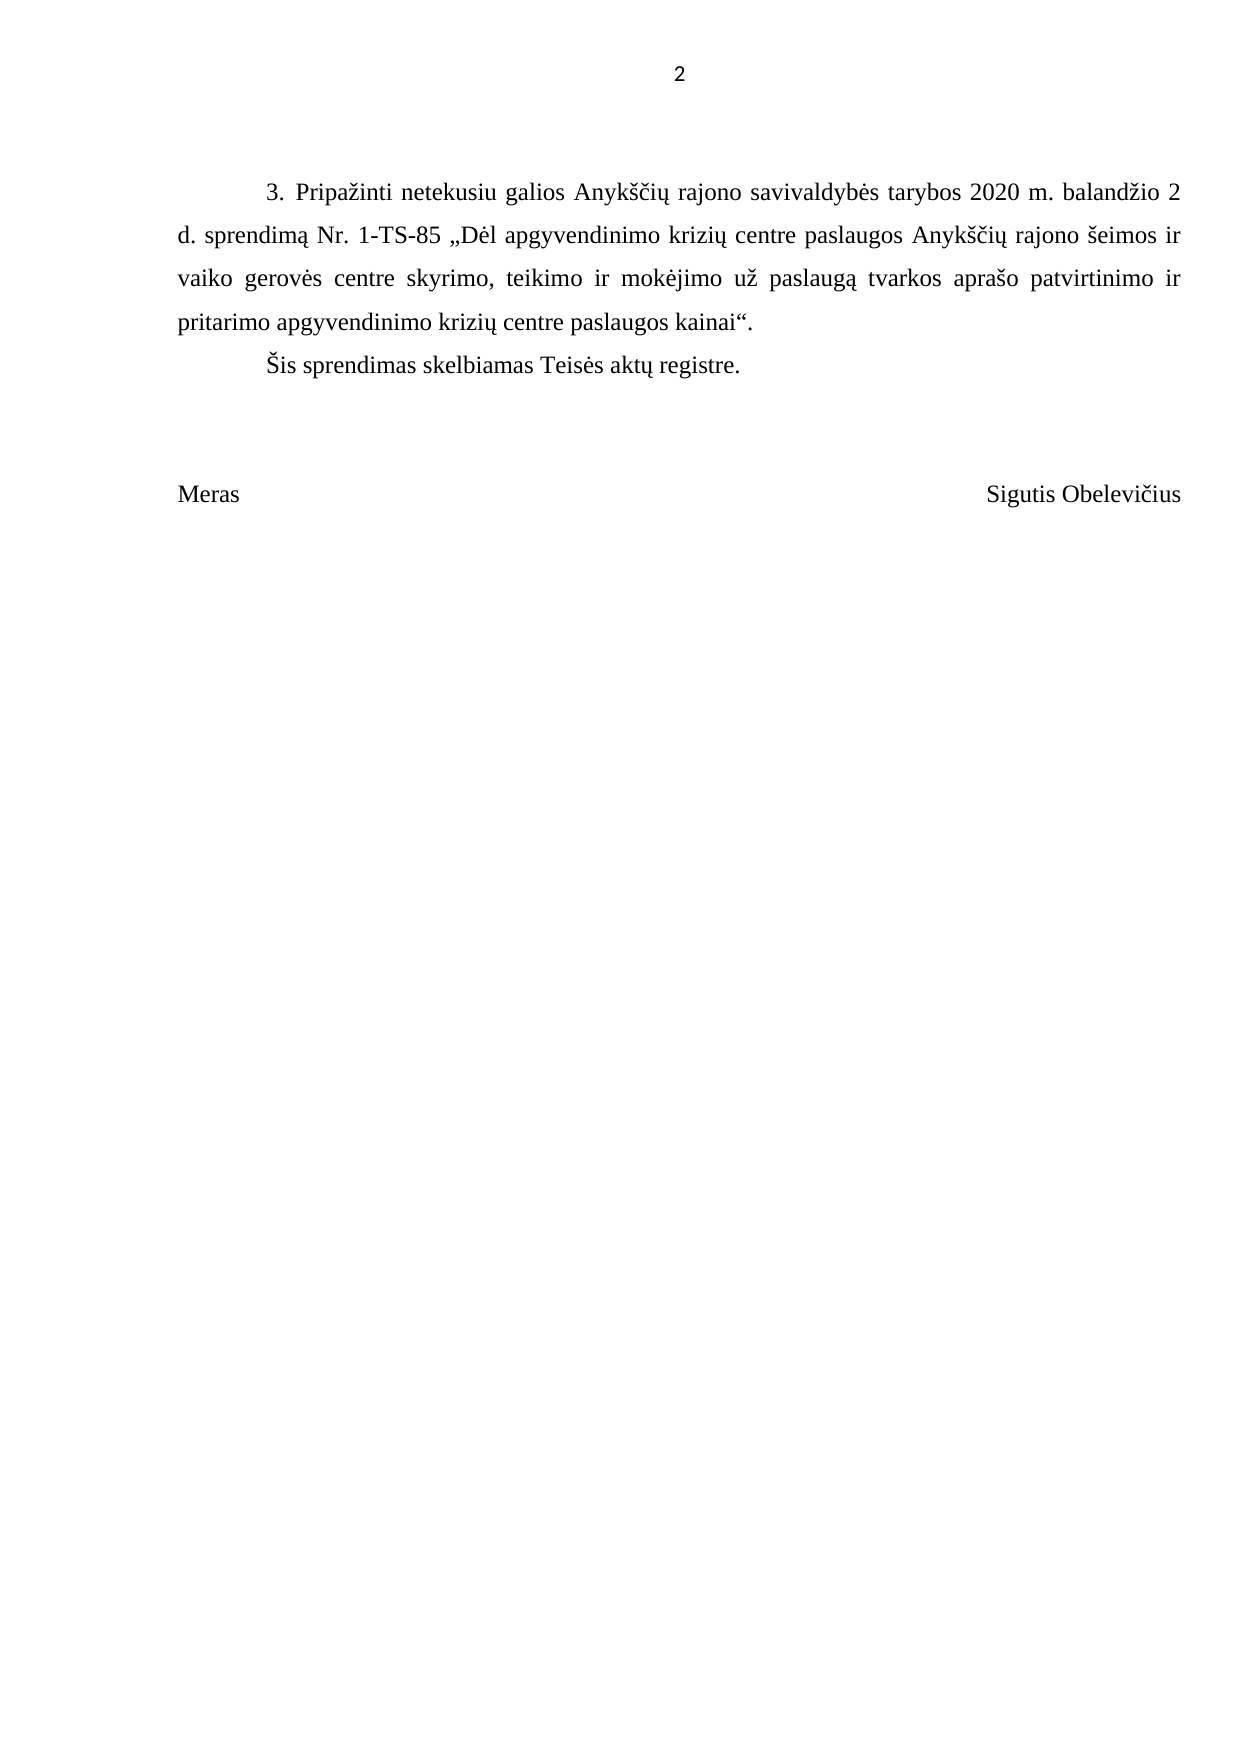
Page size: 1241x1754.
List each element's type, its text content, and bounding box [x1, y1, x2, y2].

text 3. Pripažinti netekusiu galios Anykščių rajono savivaldybės tarybos 2020 m. balandžio 2 d. sprendimą Nr. 1-TS-85 „Dėl apgyvendinimo krizių centre paslaugos Anykščių rajono šeimos ir vaiko gerovės centre skyrimo, teikimo ir mokėjimo už paslaugą tvarkos aprašo patvirtinimo ir pritarimo apgyvendinimo krizių centre paslaugos kainai“. [177, 177, 1181, 335]
text Meras Sigutis Obelevičius [177, 479, 1181, 508]
text Šis sprendimas skelbiamas Teisės aktų registre. [177, 350, 1181, 378]
